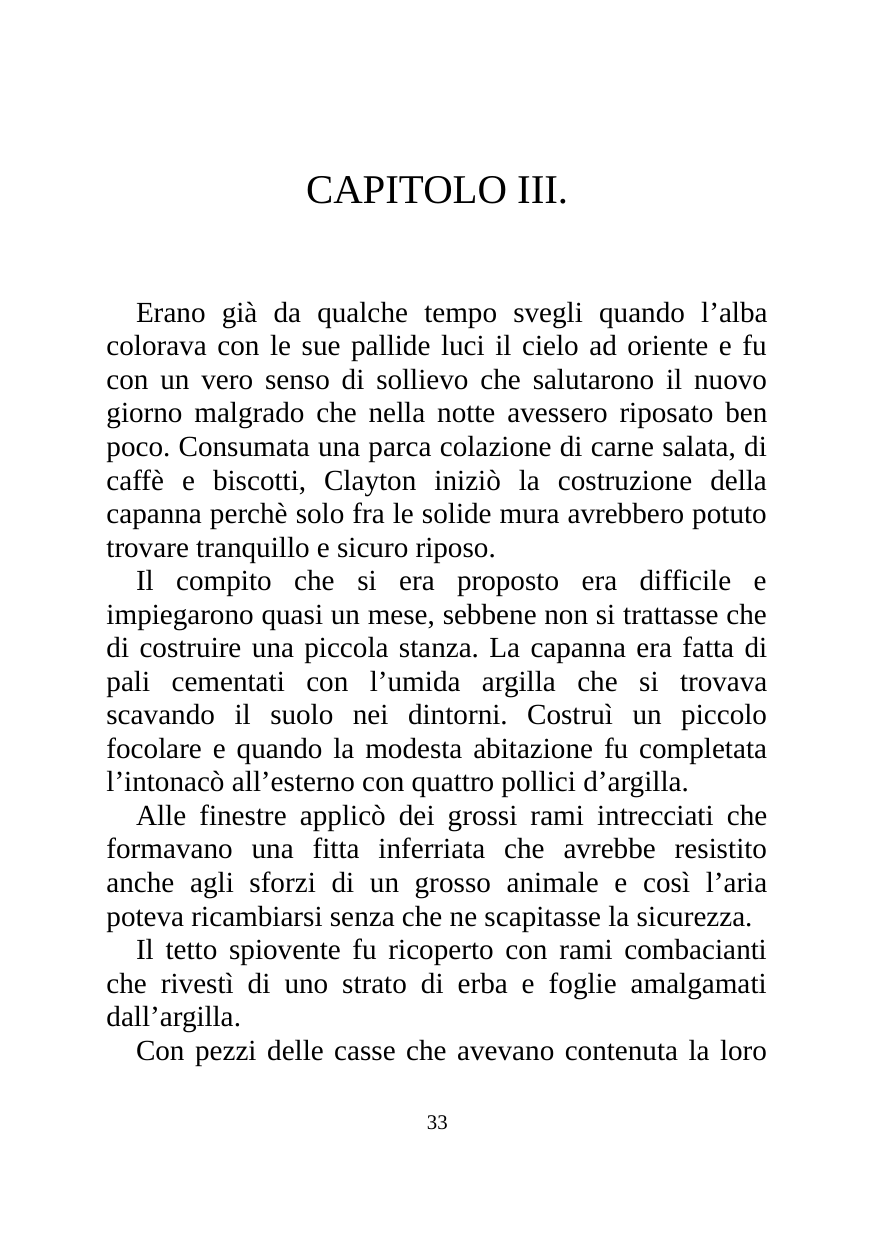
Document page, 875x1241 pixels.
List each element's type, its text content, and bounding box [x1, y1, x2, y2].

text Alle finestre applicò dei grossi rami intrecciati che formavano una fitta inferriata che avrebbe resistito anche agli sforzi di un grosso animale e così l’aria poteva ricambiarsi senza che ne scapitasse la sicurezza. [106, 798, 768, 932]
text Con pezzi delle casse che avevano contenuta la loro [106, 1033, 768, 1066]
text Erano già da qualche tempo svegli quando l’alba colorava con le sue pallide luci il cielo ad oriente e fu con un vero senso di sollievo che salutarono il nuovo giorno malgrado che nella notte avessero riposato ben poco. Consumata una parca colazione di carne salata, di caffè e biscotti, Clayton iniziò la costruzione della capanna perchè solo fra le solide mura avrebbero potuto trovare tranquillo e sicuro riposo. [106, 295, 768, 563]
text Il compito che si era proposto era difficile e impiegarono quasi un mese, sebbene non si trattasse che di costruire una piccola stanza. La capanna era fatta di pali cementati con l’umida argilla che si trovava scavando il suolo nei dintorni. Costruì un piccolo focolare e quando la modesta abitazione fu completata l’intonacò all’esterno con quattro pollici d’argilla. [106, 563, 768, 798]
text Il tetto spiovente fu ricoperto con rami combacianti che rivestì di uno strato di erba e foglie amalgamati dall’argilla. [106, 932, 768, 1033]
subtitle CAPITOLO III. [106, 165, 768, 212]
